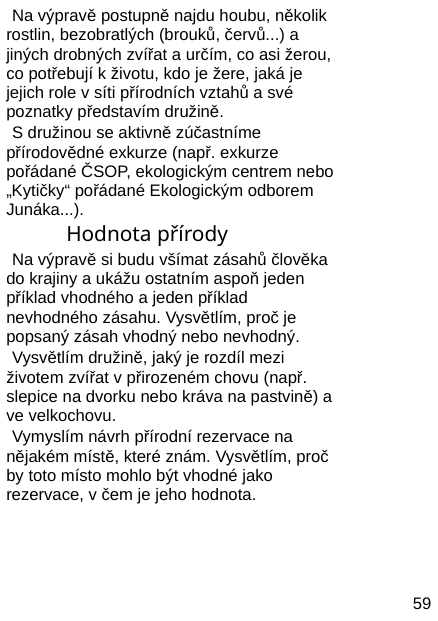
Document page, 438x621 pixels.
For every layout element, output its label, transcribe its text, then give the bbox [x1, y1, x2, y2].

text Vysvětlím družině, jaký je rozdíl mezi životem zvířat v přirozeném chovu (např. slepice na dvorku nebo kráva na pastvině) a ve velkochovu. [6, 348, 342, 425]
text Na výpravě postupně najdu houbu, několik rostlin, bezobratlých (brouků, červů...) a jiných drobných zvířat a určím, co asi žerou, co potřebují k životu, kdo je žere, jaká je jejich role v síti přírodních vztahů a své poznatky představím družině. [6, 6, 342, 121]
text S družinou se aktivně zúčastníme přírodovědné exkurze (např. exkurze pořádané ČSOP, ekologickým centrem nebo „Kytičky“ pořádané Ekologickým odborem Junáka...). [6, 123, 342, 219]
text Vymyslím návrh přírodní rezervace na nějakém místě, které znám. Vysvětlím, proč by toto místo mohlo být vhodné jako rezervace, v čem je jeho hodnota. [6, 427, 342, 504]
subtitle Hodnota přírody [6, 219, 431, 248]
text Na výpravě si budu všímat zásahů člověka do krajiny a ukážu ostatním aspoň jeden příklad vhodného a jeden příklad nevhodného zásahu. Vysvětlím, proč je popsaný zásah vhodný nebo nevhodný. [6, 250, 342, 346]
